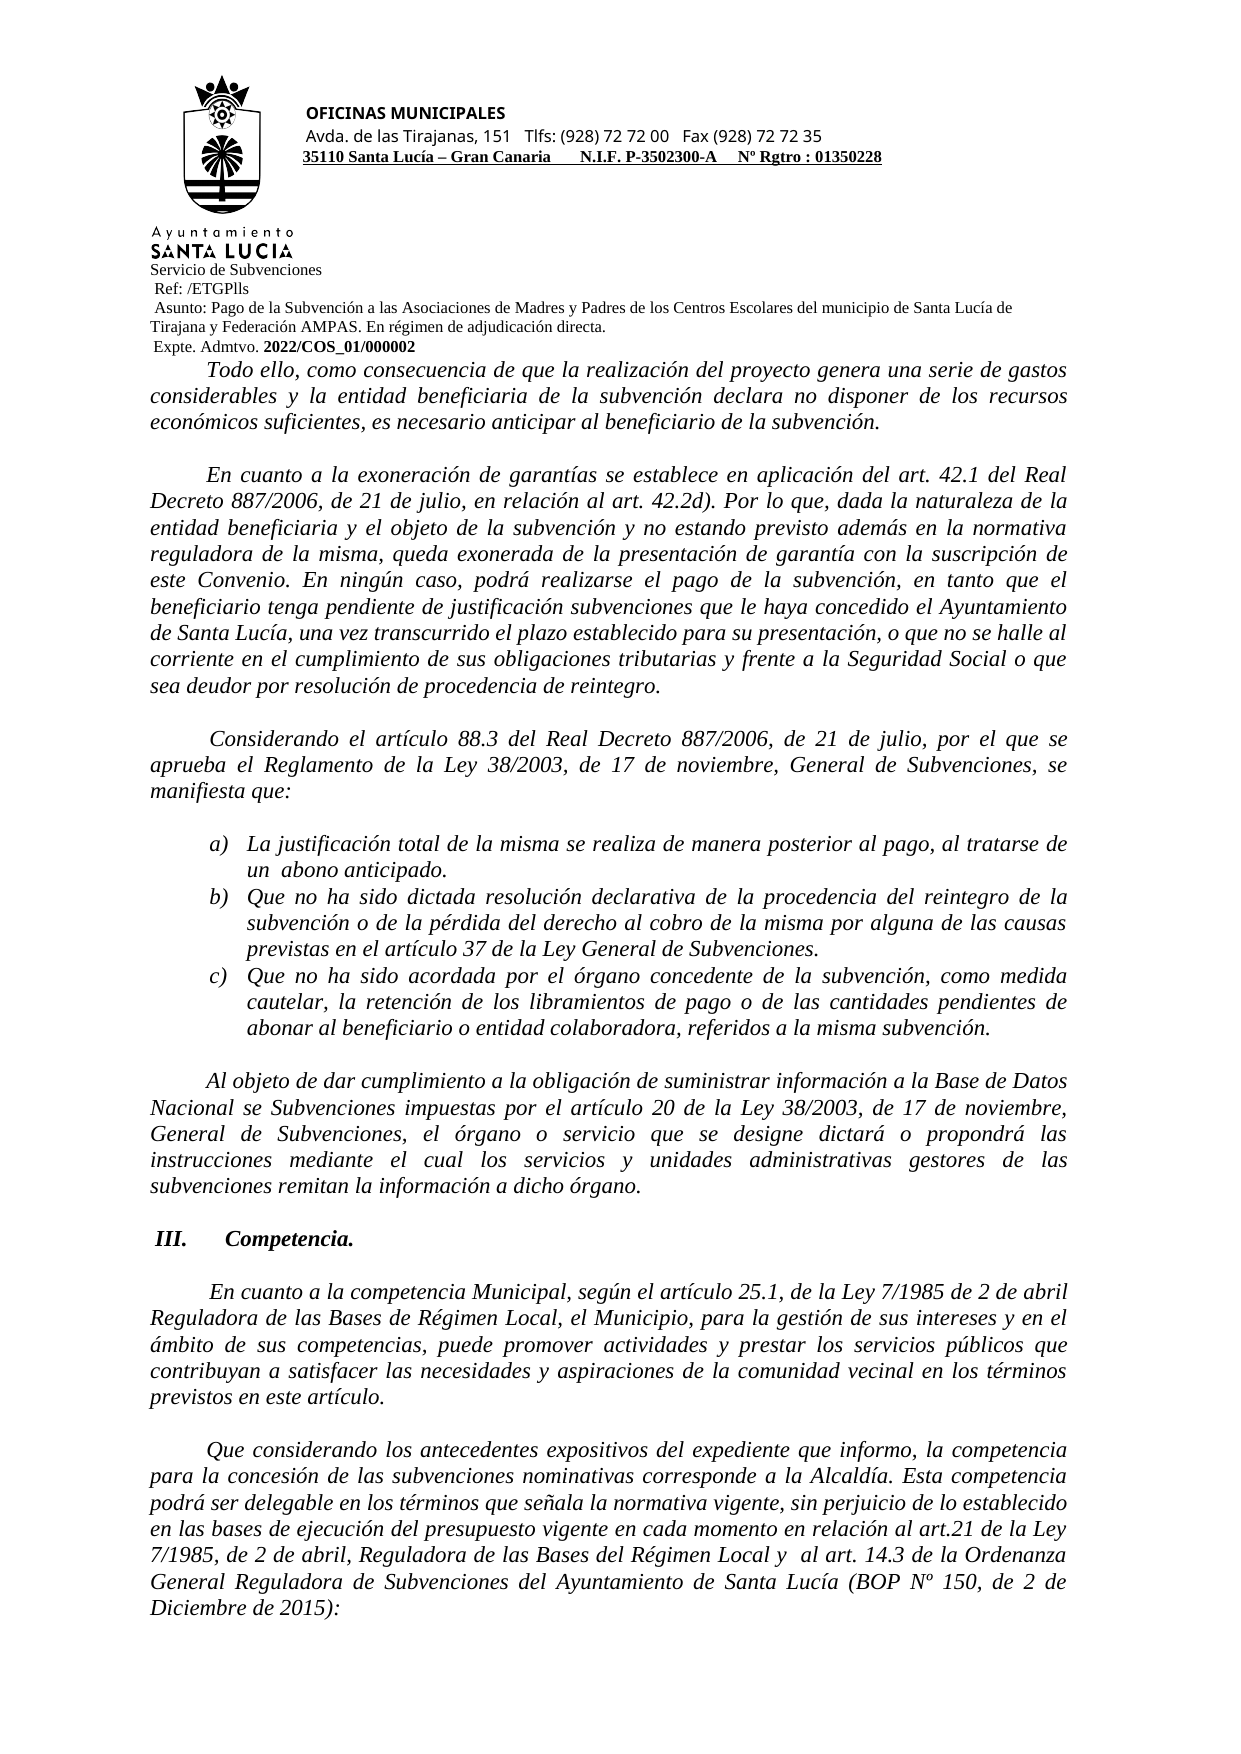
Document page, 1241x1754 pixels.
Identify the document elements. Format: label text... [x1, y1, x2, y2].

list Competencia. [187, 1225, 1069, 1252]
text Todo ello, como consecuencia de que la realización del proyecto genera una serie de gastos considerables y la entidad beneficiaria de la subvención declara no disponer de los recursos económicos suficientes, es necesario anticipar al beneficiario de la subvención. [150, 356, 1069, 435]
text Al objeto de dar cumplimiento a la obligación de suministrar información a la Base de Datos Nacional se Subvenciones impuestas por el artículo 20 de la Ley 38/2003, de 17 de noviembre, General de Subvenciones, el órgano o servicio que se designe dictará o propondrá las instrucciones mediante el cual los servicios y unidades administrativas gestores de las subvenciones remitan la información a dicho órgano. [150, 1067, 1069, 1199]
list Que no ha sido acordada por el órgano concedente de la subvención, como medida cautelar, la retención de los libramientos de pago o de las cantidades pendientes de abonar al beneficiario o entidad colaboradora, referidos a la misma subvención. [209, 962, 1069, 1041]
text En cuanto a la exoneración de garantías se establece en aplicación del art. 42.1 del Real Decreto 887/2006, de 21 de julio, en relación al art. 42.2d). Por lo que, dada la naturaleza de la entidad beneficiaria y el objeto de la subvención y no estando previsto además en la normativa reguladora de la misma, queda exonerada de la presentación de garantía con la suscripción de este Convenio. En ningún caso, podrá realizarse el pago de la subvención, en tanto que el beneficiario tenga pendiente de justificación subvenciones que le haya concedido el Ayuntamiento de Santa Lucía, una vez transcurrido el plazo establecido para su presentación, o que no se halle al corriente en el cumplimiento de sus obligaciones tributarias y frente a la Seguridad Social o que sea deudor por resolución de procedencia de reintegro. [150, 461, 1069, 698]
text Considerando el artículo 88.3 del Real Decreto 887/2006, de 21 de julio, por el que se aprueba el Reglamento de la Ley 38/2003, de 17 de noviembre, General de Subvenciones, se manifiesta que: [150, 724, 1069, 804]
text En cuanto a la competencia Municipal, según el artículo 25.1, de la Ley 7/1985 de 2 de abril Reguladora de las Bases de Régimen Local, el Municipio, para la gestión de sus intereses y en el ámbito de sus competencias, puede promover actividades y prestar los servicios públicos que contribuyan a satisfacer las necesidades y aspiraciones de la comunidad vecinal en los términos previstos en este artículo. [150, 1278, 1069, 1410]
text Que considerando los antecedentes expositivos del expediente que informo, la competencia para la concesión de las subvenciones nominativas corresponde a la Alcaldía. Esta competencia podrá ser delegable en los términos que señala la normativa vigente, sin perjuicio de lo establecido en las bases de ejecución del presupuesto vigente en cada momento en relación al art.21 de la Ley 7/1985, de 2 de abril, Reguladora de las Bases del Régimen Local y al art. 14.3 de la Ordenanza General Reguladora de Subvenciones del Ayuntamiento de Santa Lucía (BOP Nº 150, de 2 de Diciembre de 2015): [150, 1436, 1069, 1621]
list La justificación total de la misma se realiza de manera posterior al pago, al tratarse de un abono anticipado. [209, 830, 1069, 883]
list Que no ha sido dictada resolución declarativa de la procedencia del reintegro de la subvención o de la pérdida del derecho al cobro de la misma por alguna de las causas previstas en el artículo 37 de la Ley General de Subvenciones. [209, 883, 1069, 962]
